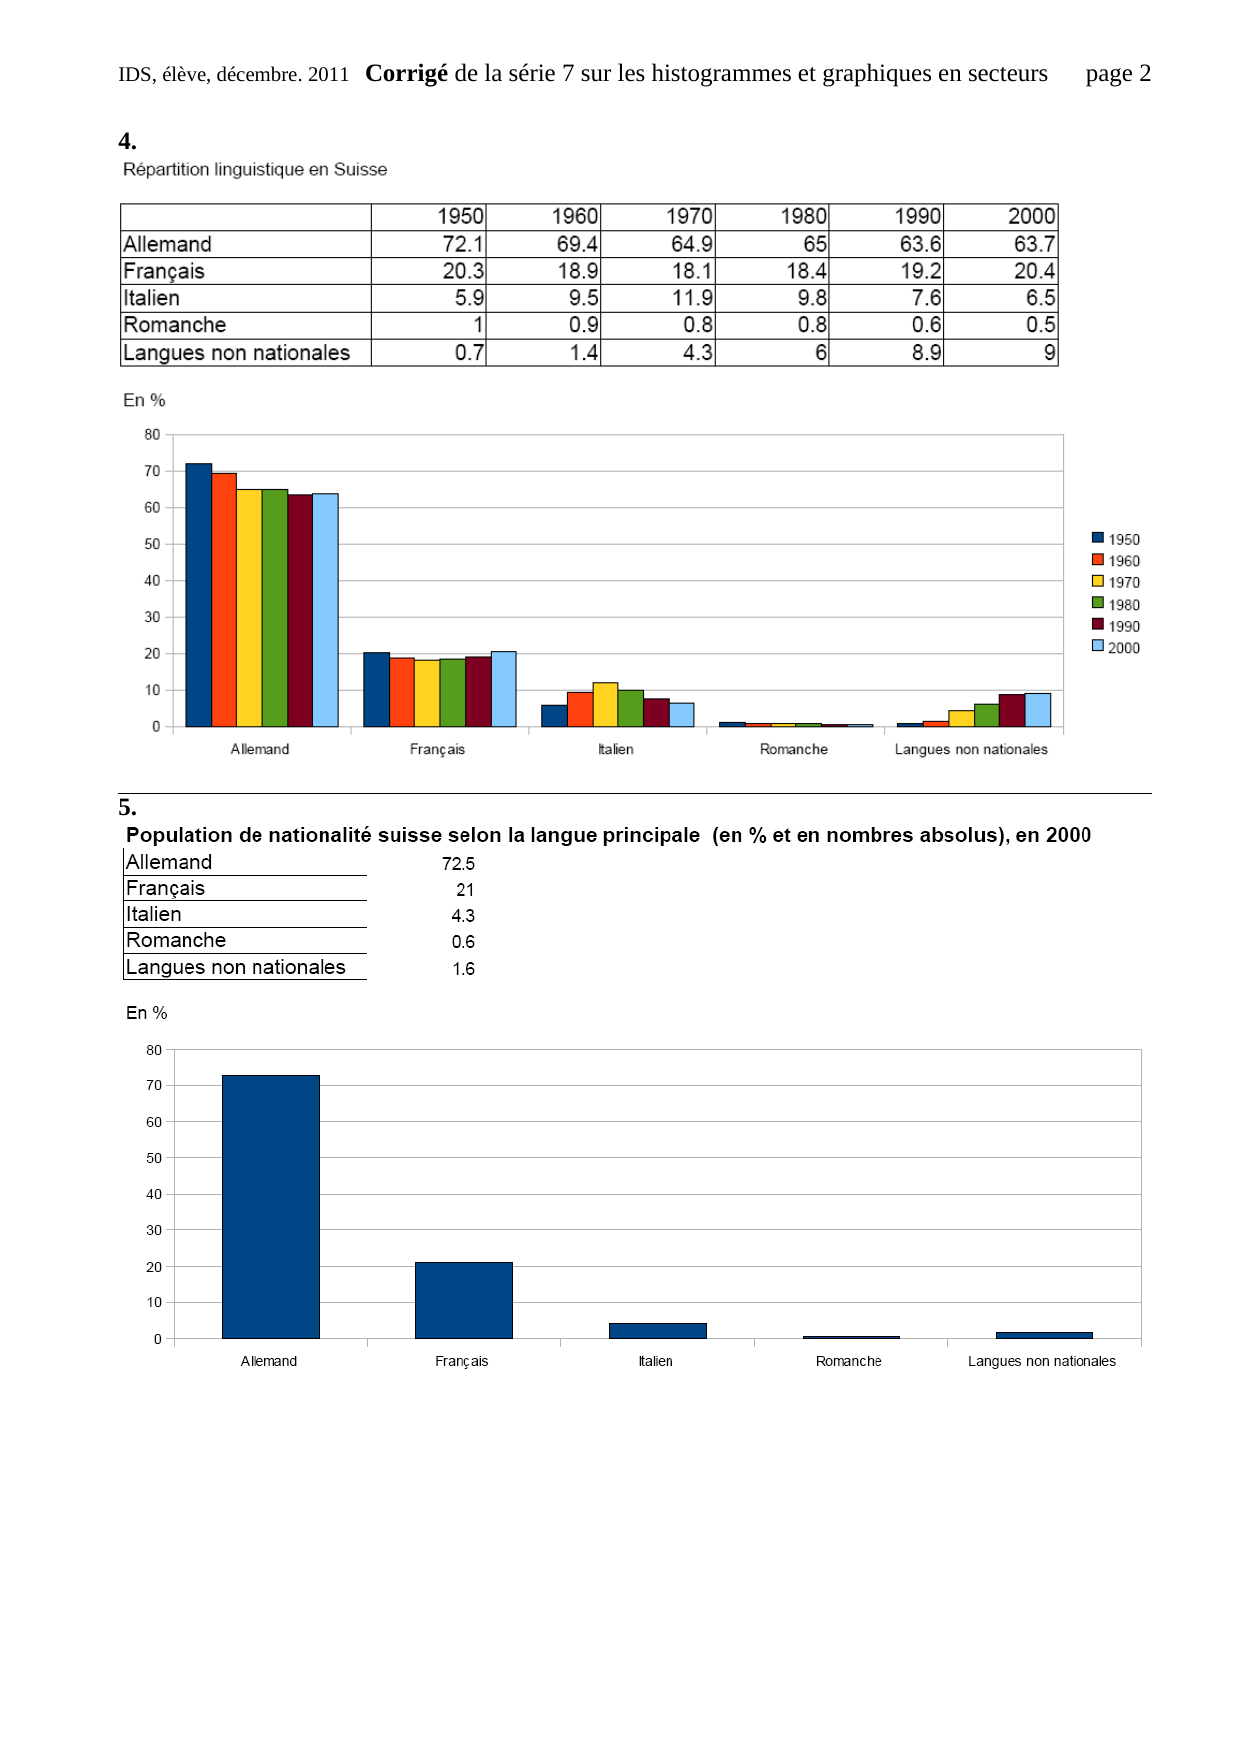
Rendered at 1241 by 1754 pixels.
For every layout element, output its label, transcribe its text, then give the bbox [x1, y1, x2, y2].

text 4. [118, 127, 1152, 155]
text 5. [118, 794, 1152, 821]
